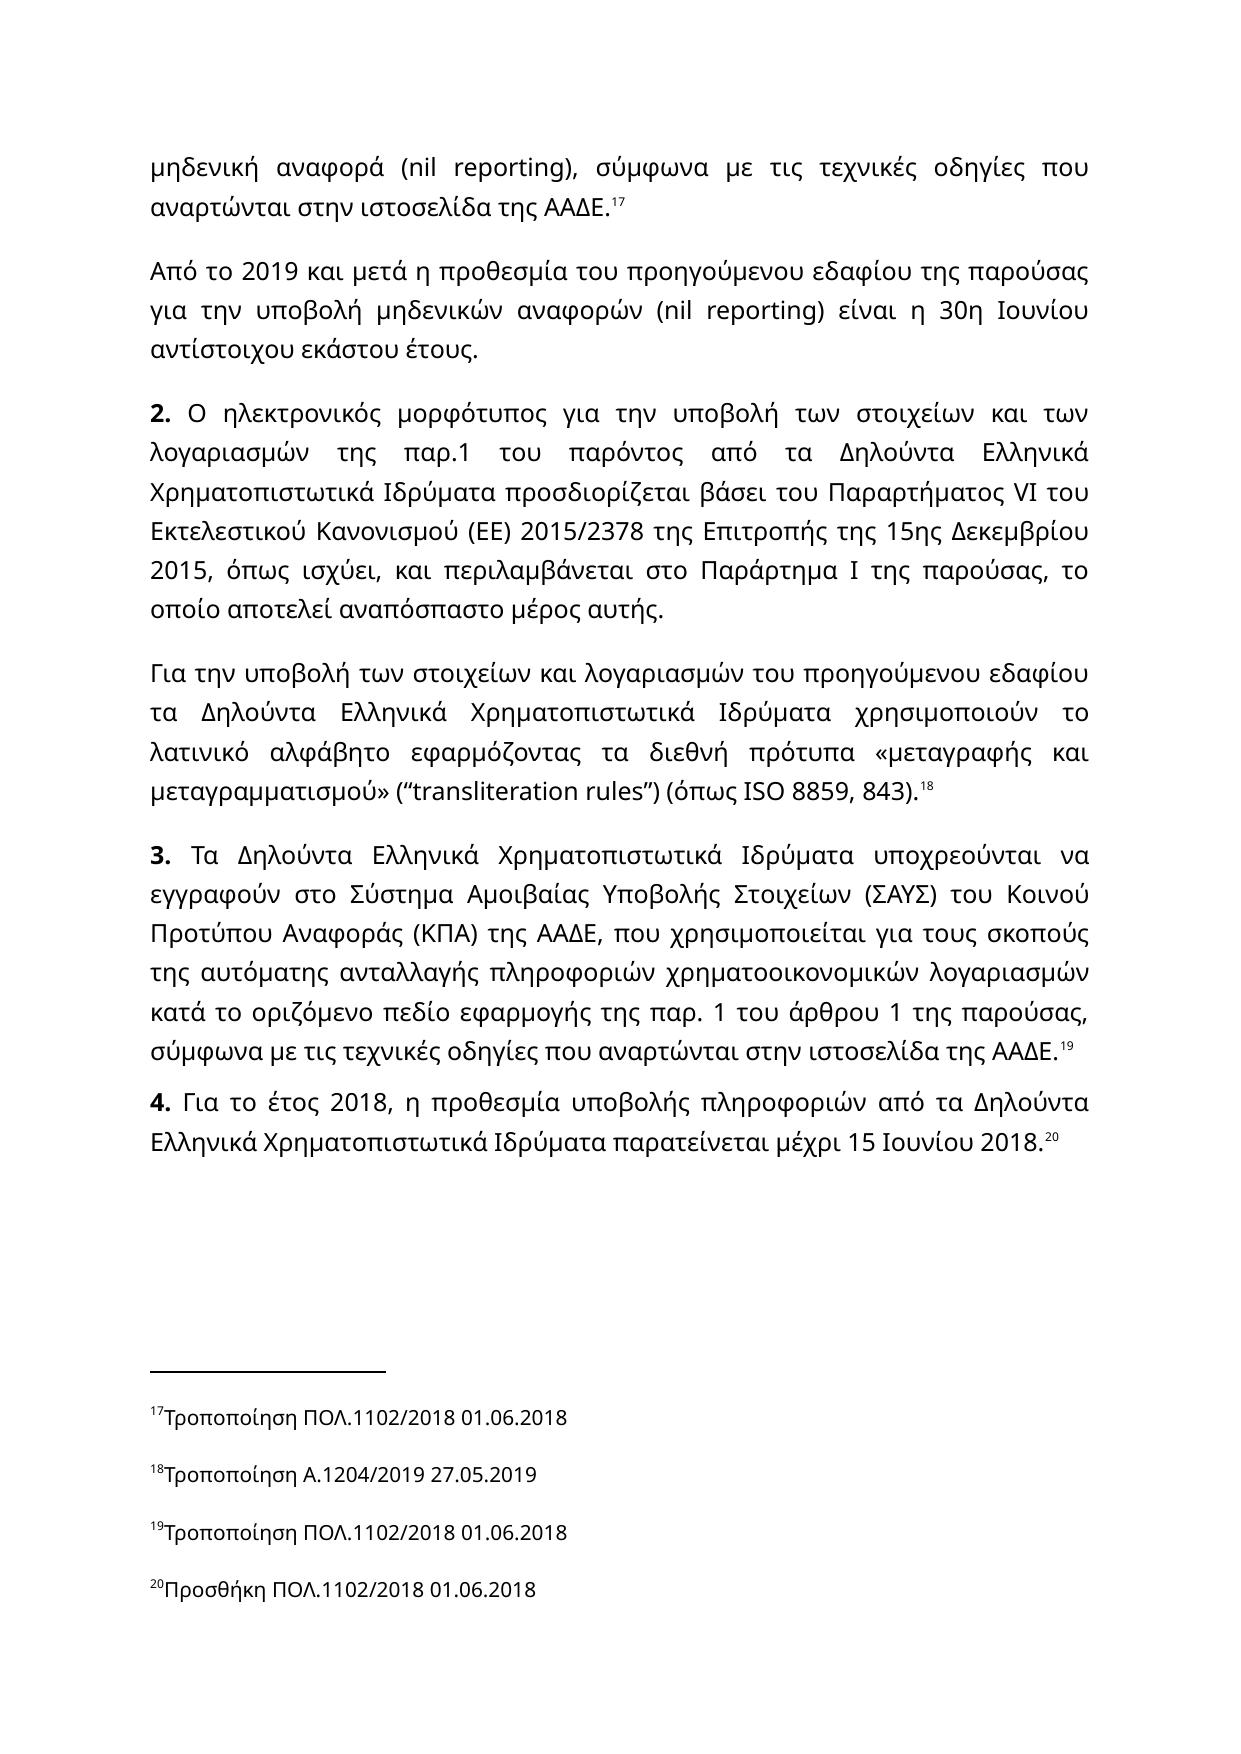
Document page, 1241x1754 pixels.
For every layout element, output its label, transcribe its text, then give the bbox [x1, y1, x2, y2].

text Τροποποίηση Α.1204/2019 27.05.2019 [150, 1460, 1090, 1489]
text 3. Τα Δηλούντα Ελληνικά Χρηματοπιστωτικά Ιδρύματα υποχρεούνται να εγγραφούν στο Σύστημα Αμοιβαίας Υποβολής Στοιχείων (ΣΑΥΣ) του Κοινού Προτύπου Αναφοράς (ΚΠΑ) της ΑΑΔΕ, που χρησιμοποιείται για τους σκοπούς της αυτόματης ανταλλαγής πληροφοριών χρηματοοικονομικών λογαριασμών κατά το οριζόμενο πεδίο εφαρμογής της παρ. 1 του άρθρου 1 της παρούσας, σύμφωνα με τις τεχνικές οδηγίες που αναρτώνται στην ιστοσελίδα της ΑΑΔΕ. [150, 837, 1090, 1067]
text Τροποποίηση ΠΟΛ.1102/2018 01.06.2018 [150, 1403, 1090, 1431]
text 4. Για το έτος 2018, η προθεσμία υποβολής πληροφοριών από τα Δηλούντα Ελληνικά Χρηματοπιστωτικά Ιδρύματα παρατείνεται μέχρι 15 Ιουνίου 2018. [150, 1085, 1090, 1158]
text 2. Ο ηλεκτρονικός μορφότυπος για την υποβολή των στοιχείων και των λογαριασμών της παρ.1 του παρόντος από τα Δηλούντα Ελληνικά Χρηματοπιστωτικά Ιδρύματα προσδιορίζεται βάσει του Παραρτήματος VI του Εκτελεστικού Κανονισμού (ΕΕ) 2015/2378 της Επιτροπής της 15ης Δεκεμβρίου 2015, όπως ισχύει, και περιλαμβάνεται στο Παράρτημα Ι της παρούσας, το οποίο αποτελεί αναπόσπαστο μέρος αυτής. [150, 396, 1090, 626]
text Προσθήκη ΠΟΛ.1102/2018 01.06.2018 [150, 1576, 1090, 1604]
text μηδενική αναφορά (nil reporting), σύμφωνα με τις τεχνικές οδηγίες που αναρτώνται στην ιστοσελίδα της ΑΑΔΕ. [150, 150, 1090, 223]
text Για την υποβολή των στοιχείων και λογαριασμών του προηγούμενου εδαφίου τα Δηλούντα Ελληνικά Χρηματοπιστωτικά Ιδρύματα χρησιμοποιούν το λατινικό αλφάβητο εφαρμόζοντας τα διεθνή πρότυπα «μεταγραφής και μεταγραμματισμού» (“transliteration rules”) (όπως ISO 8859, 843). [150, 656, 1090, 807]
text Από το 2019 και μετά η προθεσμία του προηγούμενου εδαφίου της παρούσας για την υποβολή μηδενικών αναφορών (nil reporting) είναι η 30η Ιουνίου αντίστοιχου εκάστου έτους. [150, 253, 1090, 366]
text Τροποποίηση ΠΟΛ.1102/2018 01.06.2018 [150, 1518, 1090, 1546]
